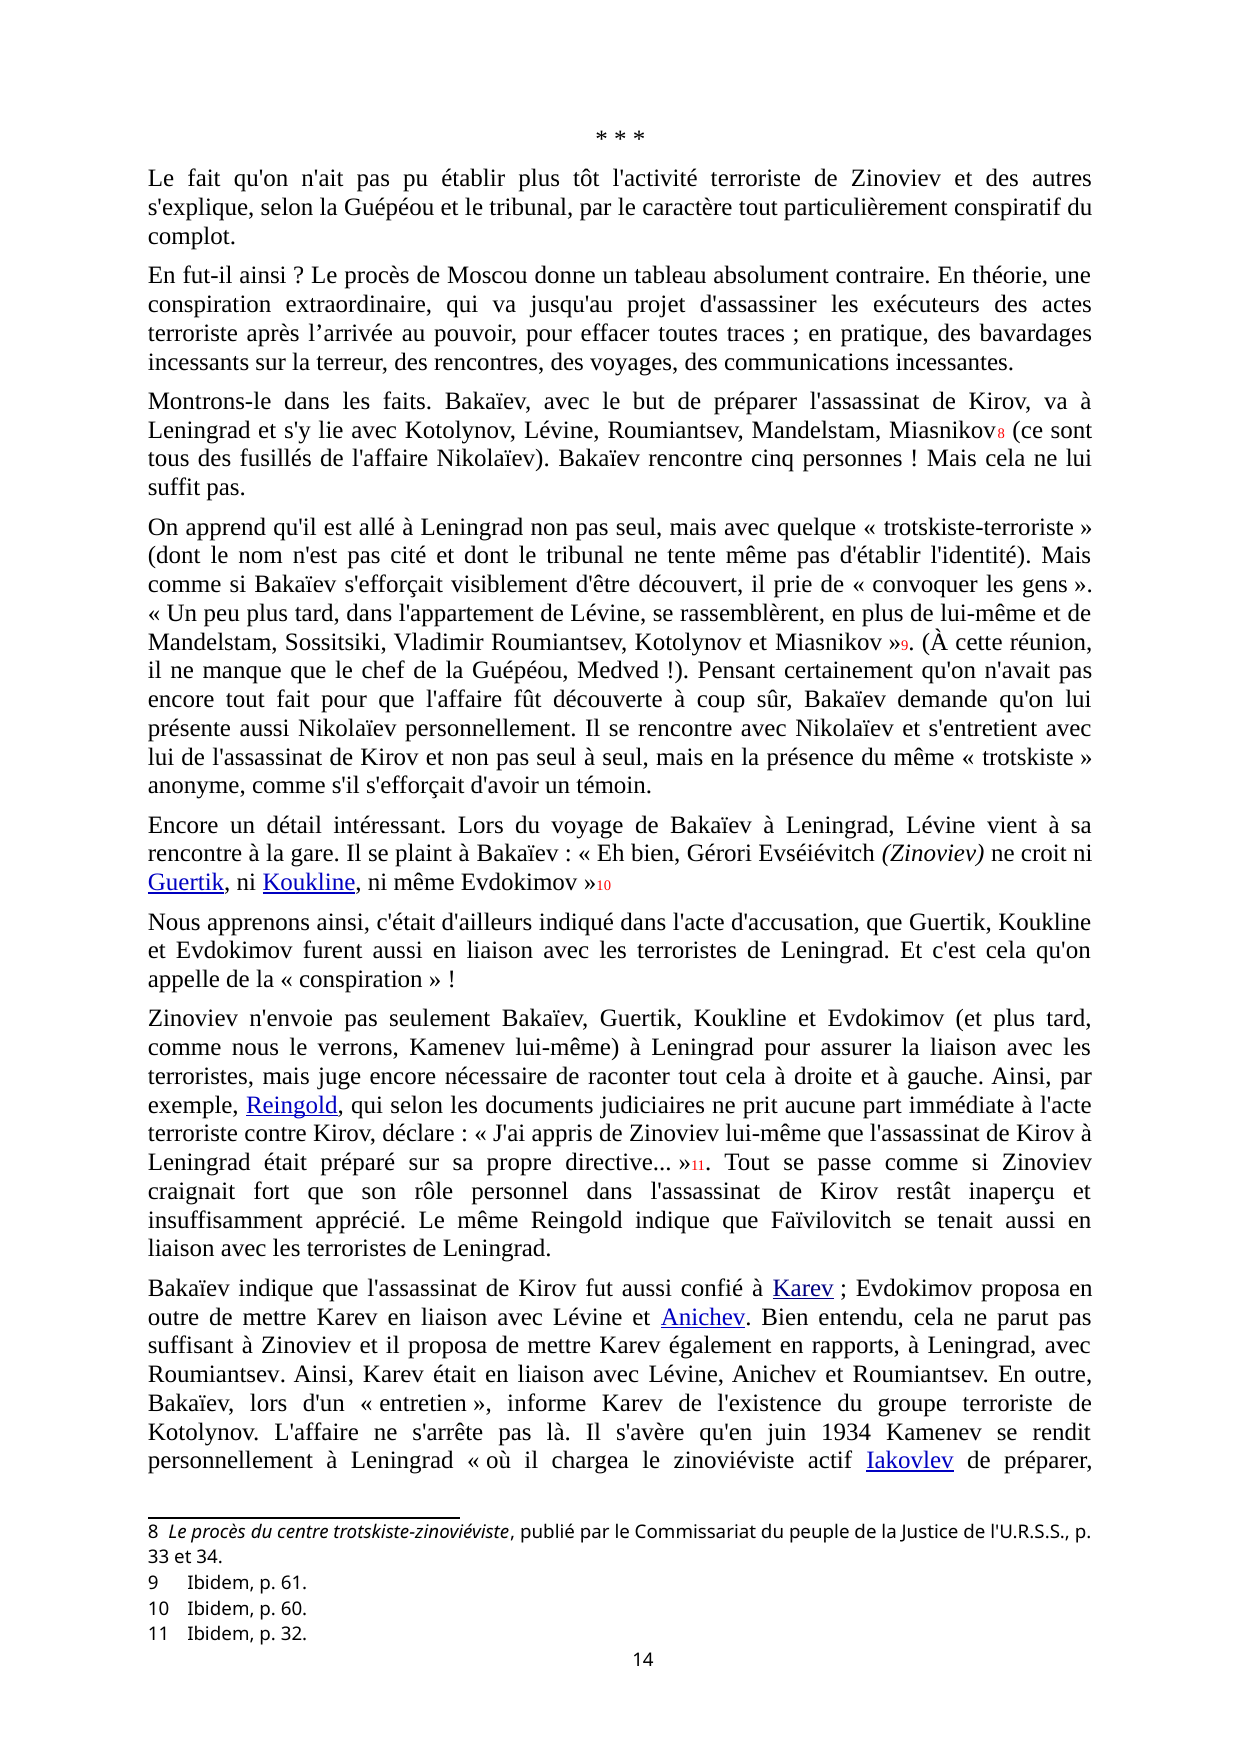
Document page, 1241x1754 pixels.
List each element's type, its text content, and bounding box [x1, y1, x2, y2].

text Le procès du centre trotskiste-zinoviéviste, publié par le Commissariat du peuple de la Justice de l'U.R.S.S., p. 33 et 34. [148, 1518, 1092, 1569]
text Encore un détail intéressant. Lors du voyage de Bakaïev à Leningrad, Lévine vient à sa rencontre à la gare. Il se plaint à Bakaïev : « Eh bien, Gérori Evséiévitch (Zinoviev) ne croit ni Guertik, ni Koukline, ni même Evdokimov » [148, 810, 1092, 896]
text Ibidem, p. 61. [148, 1569, 1092, 1595]
text Zinoviev n'envoie pas seulement Bakaïev, Guertik, Koukline et Evdokimov (et plus tard, comme nous le verrons, Kamenev lui-même) à Leningrad pour assurer la liaison avec les terroristes, mais juge encore nécessaire de raconter tout cela à droite et à gauche. Ainsi, par exemple, Reingold, qui selon les documents judiciaires ne prit aucune part immédiate à l'acte terroriste contre Kirov, déclare : « J'ai appris de Zinoviev lui-même que l'assassinat de Kirov à Leningrad était préparé sur sa propre directive... ». Tout se passe comme si Zinoviev craignait fort que son rôle personnel dans l'assassinat de Kirov restât inaperçu et insuffisamment apprécié. Le même Reingold indique que Faïvilovitch se tenait aussi en liaison avec les terroristes de Leningrad. [148, 1003, 1092, 1262]
text * * * [148, 124, 1092, 153]
text Montrons-le dans les faits. Bakaïev, avec le but de préparer l'assassinat de Kirov, va à Leningrad et s'y lie avec Kotolynov, Lévine, Roumiantsev, Mandelstam, Miasnikov (ce sont tous des fusillés de l'affaire Nikolaïev). Bakaïev rencontre cinq personnes ! Mais cela ne lui suffit pas. [148, 386, 1092, 501]
text Le fait qu'on n'ait pas pu établir plus tôt l'activité terroriste de Zinoviev et des autres s'explique, selon la Guépéou et le tribunal, par le caractère tout particulièrement conspiratif du complot. [148, 163, 1092, 250]
text Bakaïev indique que l'assassinat de Kirov fut aussi confié à Karev ; Evdokimov proposa en outre de mettre Karev en liaison avec Lévine et Anichev. Bien entendu, cela ne parut pas suffisant à Zinoviev et il proposa de mettre Karev également en rapports, à Leningrad, avec Roumiantsev. Ainsi, Karev était en liaison avec Lévine, Anichev et Roumiantsev. En outre, Bakaïev, lors d'un « entretien », informe Karev de l'existence du groupe terroriste de Kotolynov. L'affaire ne s'arrête pas là. Il s'avère qu'en juin 1934 Kamenev se rendit personnellement à Leningrad « où il chargea le zinoviéviste actif Iakovlev de préparer, [148, 1273, 1092, 1474]
text Ibidem, p. 60. [148, 1595, 1092, 1620]
text On apprend qu'il est allé à Leningrad non pas seul, mais avec quelque « trotskiste-terroriste » (dont le nom n'est pas cité et dont le tribunal ne tente même pas d'établir l'identité). Mais comme si Bakaïev s'efforçait visiblement d'être découvert, il prie de « convoquer les gens ». « Un peu plus tard, dans l'appartement de Lévine, se rassemblèrent, en plus de lui-même et de Mandelstam, Sossitsiki, Vladimir Roumiantsev, Kotolynov et Miasnikov ». (À cette réunion, il ne manque que le chef de la Guépéou, Medved !). Pensant certainement qu'on n'avait pas encore tout fait pour que l'affaire fût découverte à coup sûr, Bakaïev demande qu'on lui présente aussi Nikolaïev personnellement. Il se rencontre avec Nikolaïev et s'entretient avec lui de l'assassinat de Kirov et non pas seul à seul, mais en la présence du même « trotskiste » anonyme, comme s'il s'efforçait d'avoir un témoin. [148, 512, 1092, 799]
text Ibidem, p. 32. [148, 1620, 1092, 1646]
text En fut-il ainsi ? Le procès de Moscou donne un tableau absolument contraire. En théorie, une conspiration extraordinaire, qui va jusqu'au projet d'assassiner les exécuteurs des actes terroriste après l’arrivée au pouvoir, pour effacer toutes traces ; en pratique, des bavardages incessants sur la terreur, des rencontres, des voyages, des communications incessantes. [148, 260, 1092, 375]
text Nous apprenons ainsi, c'était d'ailleurs indiqué dans l'acte d'accusation, que Guertik, Koukline et Evdokimov furent aussi en liaison avec les terroristes de Leningrad. Et c'est cela qu'on appelle de la « conspiration » ! [148, 907, 1092, 993]
